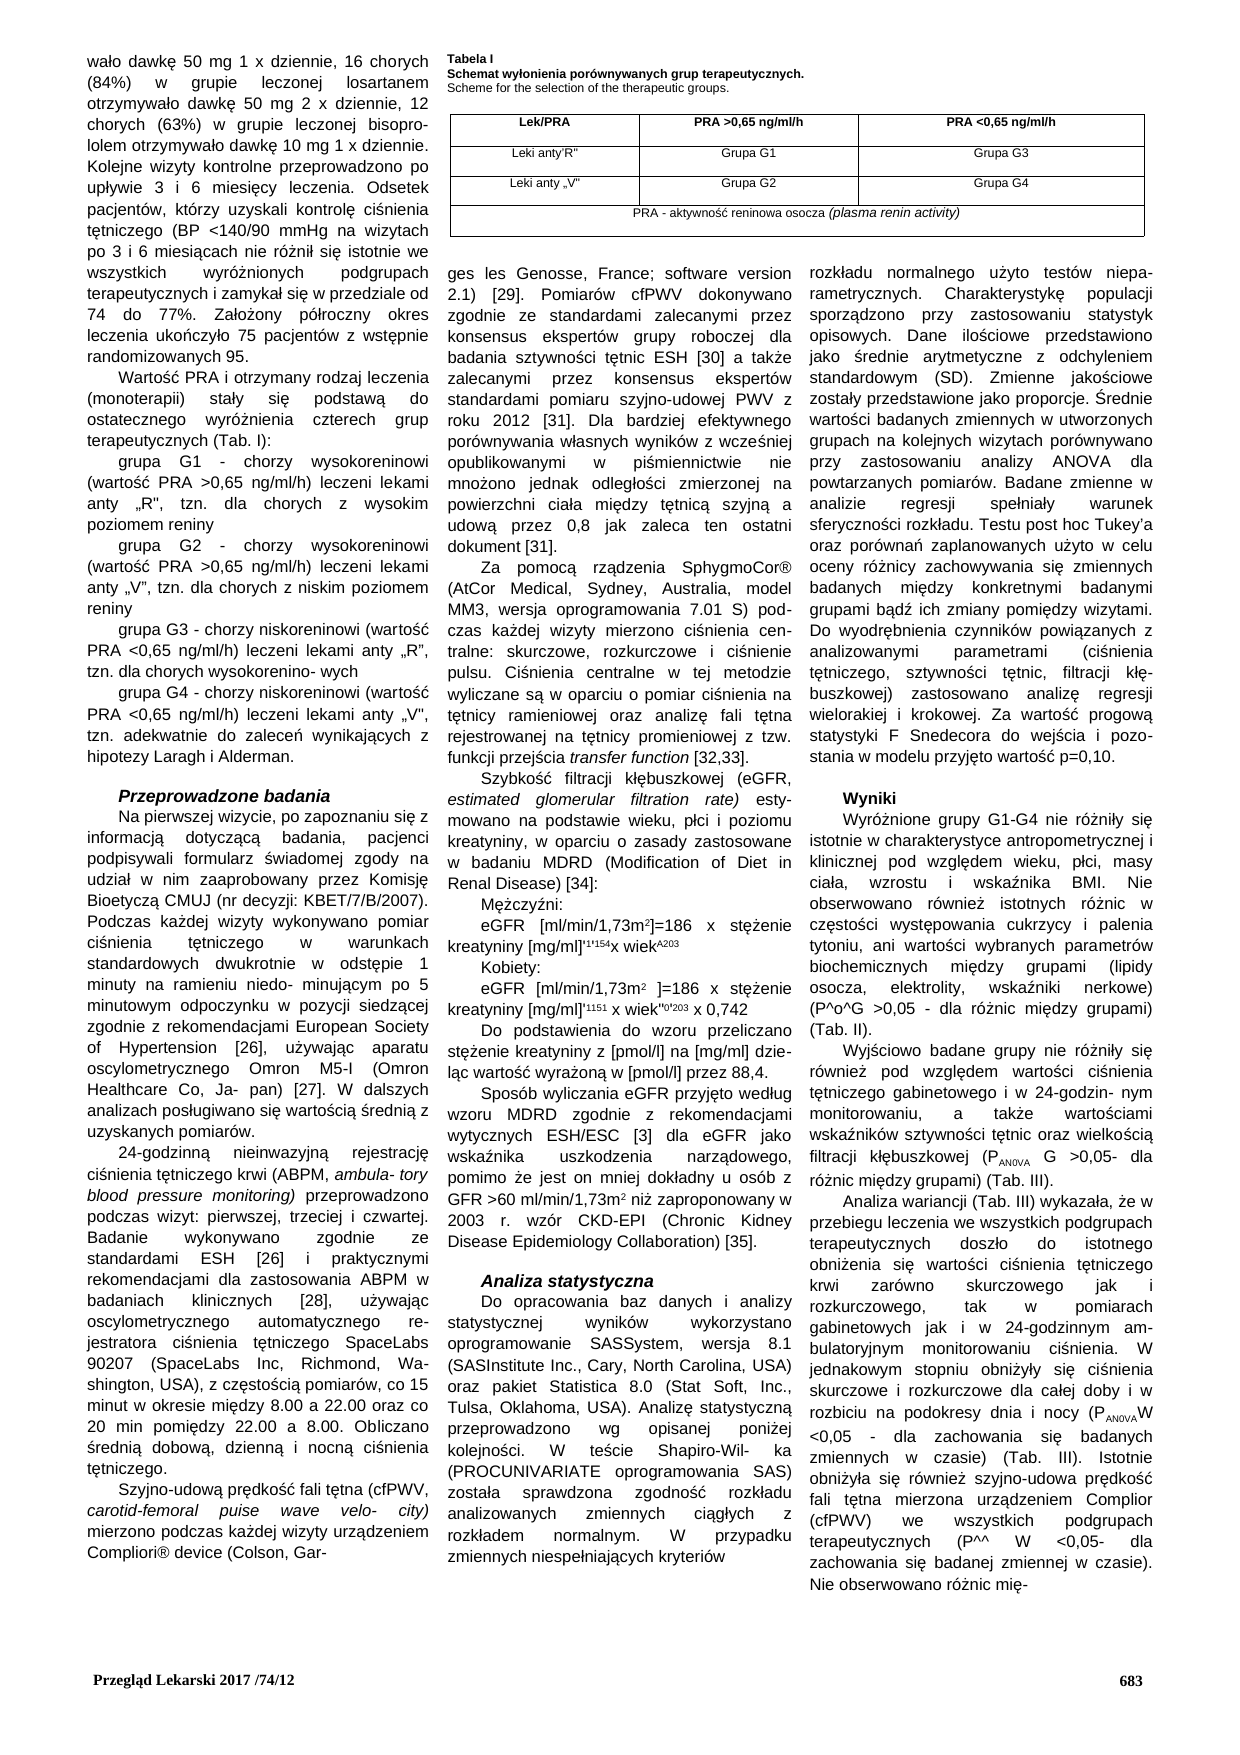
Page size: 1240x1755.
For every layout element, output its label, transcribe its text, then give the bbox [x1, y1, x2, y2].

table_cell Leki anty „V" [451, 177, 639, 205]
text Na pierwszej wizycie, po zapoznaniu się z informacją dotyczącą badania, pa­cjenci podpisywali formularz świadomej zgody na udział w nim zaaprobowany przez Komisję Bioetyczą CMUJ (nr decyzji: KBET/7/B/2007). Podczas każdej wizyty wykonywano pomiar ciśnienia tętniczego w warunkach standardowych dwukrotnie w odstępie 1 minuty na ramieniu niedo- minującym po 5 minutowym odpoczynku w pozycji siedzącej zgodnie z rekomenda­cjami European Society of Hypertension [26], używając aparatu oscylometrycznego Omron M5-I (Omron Healthcare Co, Ja- pan) [27]. W dalszych analizach posługi­wano się wartością średnią z uzyskanych pomiarów. [87, 807, 429, 1141]
text Schemat wyłonienia porównywanych grup terapeutycznych. [447, 66, 843, 81]
text ges les Genosse, France; software version 2.1) [29]. Pomiarów cfPWV dokonywano zgodnie ze standardami zalecanymi przez konsensus ekspertów grupy roboczej dla badania sztywności tętnic ESH [30] a tak­że zalecanymi przez konsensus ekspertów standardami pomiaru szyjno-udowej PWV z roku 2012 [31]. Dla bardziej efektywnego porównywania własnych wyników z wcze­śniej opublikowanymi w piśmiennictwie nie mnożono jednak odległości zmierzonej na powierzchni ciała między tętnicą szyjną a udową przez 0,8 jak zaleca ten ostatni dokument [31]. [447, 263, 792, 556]
table_header PRA >0,65 ng/ml/h [640, 115, 858, 146]
text Przeprowadzone badania [87, 786, 429, 807]
text Mężczyźni: [447, 895, 792, 914]
text wało dawkę 50 mg 1 x dziennie, 16 cho­rych (84%) w grupie leczonej losartanem otrzymywało dawkę 50 mg 2 x dziennie, 12 chorych (63%) w grupie leczonej bisopro- lolem otrzymywało dawkę 10 mg 1 x dzien­nie. Kolejne wizyty kontrolne przeprowa­dzono po upływie 3 i 6 miesięcy leczenia. Odsetek pacjentów, którzy uzyskali kontro­lę ciśnienia tętniczego (BP <140/90 mmHg na wizytach po 3 i 6 miesiącach nie różnił się istotnie we wszystkich wyróżnionych podgrupach terapeutycznych i zamykał się w przedziale od 74 do 77%. Założony półroczny okres leczenia ukończyło 75 pa­cjentów z wstępnie randomizowanych 95. [87, 52, 429, 366]
table_cell Grupa G4 [859, 177, 1144, 205]
text rozkładu normalnego użyto testów niepa­rametrycznych. Charakterystykę populacji sporządzono przy zastosowaniu statystyk opisowych. Dane ilościowe przedstawiono jako średnie arytmetyczne z odchyleniem standardowym (SD). Zmienne jakościo­we zostały przedstawione jako proporcje. Średnie wartości badanych zmiennych w utworzonych grupach na kolejnych wi­zytach porównywano przy zastosowaniu analizy ANOVA dla powtarzanych pomia­rów. Badane zmienne w analizie regresji spełniały warunek sferyczności rozkładu. Testu post hoc Tukey’a oraz porównań za­planowanych użyto w celu oceny różnicy zachowywania się zmiennych badanych między konkretnymi badanymi grupami bądź ich zmiany pomiędzy wizytami. Do wyodrębnienia czynników powiązanych z analizowanymi parametrami (ciśnienia tętniczego, sztywności tętnic, filtracji kłę­buszkowej) zastosowano analizę regresji wielorakiej i krokowej. Za wartość progową statystyki F Snedecora do wejścia i pozo­stania w modelu przyjęto wartość p=0,10. [809, 263, 1153, 766]
table_cell Leki anty’R" [451, 147, 639, 176]
text Kobiety: [447, 958, 792, 977]
text grupa G2 - chorzy wysokoreninowi (wartość PRA >0,65 ng/ml/h) leczeni leka­mi anty „V”, tzn. dla chorych z niskim po­ziomem reniny [87, 536, 429, 618]
table_cell PRA - aktywność reninowa osocza (plasma renin activity) [451, 206, 1144, 236]
text grupa G1 - chorzy wysokoreninowi (wartość PRA >0,65 ng/ml/h) leczeni le­kami anty „R", tzn. dla chorych z wysokim poziomem reniny [87, 452, 429, 534]
text Wyjściowo badane grupy nie różniły się również pod względem wartości ciśnienia tętniczego gabinetowego i w 24-godzin- nym monitorowaniu, a także wartościami wskaźników sztywności tętnic oraz wielko­ścią filtracji kłębuszkowej (PAN0VA G >0,05- dla różnic między grupami) (Tab. III). [809, 1041, 1153, 1190]
text Za pomocą rządzenia SphygmoCor® (AtCor Medical, Sydney, Australia, model MM3, wersja oprogramowania 7.01 S) pod­czas każdej wizyty mierzono ciśnienia cen­tralne: skurczowe, rozkurczowe i ciśnienie pulsu. Ciśnienia centralne w tej metodzie wyliczane są w oparciu o pomiar ciśnienia na tętnicy ramieniowej oraz analizę fali tęt­na rejestrowanej na tętnicy promieniowej z tzw. funkcji przejścia transfer function [32,33]. [447, 558, 792, 767]
table_header PRA <0,65 ng/ml/h [859, 115, 1144, 146]
text Szyjno-udową prędkość fali tętna (cfPWV, carotid-femoral puise wave velo- city) mierzono podczas każdej wizyty urzą­dzeniem Compliori® device (Colson, Gar- [87, 1480, 429, 1562]
text Szybkość filtracji kłębuszkowej (eGFR, estimated glomerular filtration rate) esty- mowano na podstawie wieku, płci i pozio­mu kreatyniny, w oparciu o zasady zasto­sowane w badaniu MDRD (Modification of Diet in Renal Disease) [34]: [447, 768, 792, 893]
text Do podstawienia do wzoru przeliczano stężenie kreatyniny z [pmol/l] na [mg/ml] dzie­ląc wartość wyrażoną w [pmol/l] przez 88,4. [447, 1021, 792, 1082]
text eGFR [ml/min/1,73m2]=186 x stężenie kreatyniny [mg/ml]'1'154x wiekA203 [447, 916, 792, 956]
subtitle Wyniki [809, 788, 1153, 808]
text eGFR [ml/min/1,73m2 ]=186 x stężenie kreatyniny [mg/ml]'1151 x wiek"0'203 x 0,742 [447, 979, 792, 1019]
text Przegląd Lekarski 2017 /74/12 [93, 1671, 323, 1689]
text 683 [1119, 1672, 1149, 1689]
text Sposób wyliczania eGFR przyjęto we­dług wzoru MDRD zgodnie z rekomenda­cjami wytycznych ESH/ESC [3] dla eGFR jako wskaźnika uszkodzenia narządo­wego, pomimo że jest on mniej dokładny u osób z GFR >60 ml/min/1,73m2 niż za­proponowany w 2003 r. wzór CKD-EPI (Chronic Kidney Disease Epidemiology Collaboration) [35]. [447, 1084, 792, 1251]
text Wyróżnione grupy G1-G4 nie różniły się istotnie w charakterystyce antropome­trycznej i klinicznej pod względem wieku, płci, masy ciała, wzrostu i wskaźnika BMI. Nie obserwowano również istotnych różnic w częstości występowania cukrzycy i pale­nia tytoniu, ani wartości wybranych para­metrów biochemicznych między grupami (lipidy osocza, elektrolity, wskaźniki ner­kowe) (P^o^G >0,05 - dla różnic między grupami) (Tab. II). [809, 809, 1153, 1039]
text Do opracowania baz danych i anali­zy statystycznej wyników wykorzystano oprogramowanie SASSystem, wersja 8.1 (SASInstitute Inc., Cary, North Carolina, USA) oraz pakiet Statistica 8.0 (Stat Soft, Inc., Tulsa, Oklahoma, USA). Analizę sta­tystyczną przeprowadzono wg opisanej poniżej kolejności. W teście Shapiro-Wil- ka (PROCUNIVARIATE oprogramowania SAS) została sprawdzona zgodność roz­kładu analizowanych zmiennych ciągłych z rozkładem normalnym. W przypadku zmiennych niespełniających kryteriów [447, 1292, 792, 1566]
text Analiza wariancji (Tab. III) wykazała, że w przebiegu leczenia we wszystkich podgrupach terapeutycznych doszło do istotnego obniżenia się wartości ciśnie­nia tętniczego krwi zarówno skurczowe­go jak i rozkurczowego, tak w pomiarach gabinetowych jak i w 24-godzinnym am­bulatoryjnym monitorowaniu ciśnienia. W jednakowym stopniu obniżyły się ci­śnienia skurczowe i rozkurczowe dla całej doby i w rozbiciu na podokresy dnia i nocy (PAN0VAW <0,05 - dla zachowania się ba­danych zmiennych w czasie) (Tab. III). Istotnie obniżyła się również szyjno-udowa prędkość fali tętna mierzona urządzeniem Complior (cfPWV) we wszystkich podgru­pach terapeutycznych (P^^ W <0,05- dla zachowania się badanej zmiennej w czasie). Nie obserwowano różnic mię- [809, 1192, 1153, 1593]
text Wartość PRA i otrzymany rodzaj le­czenia (monoterapii) stały się podstawą do ostatecznego wyróżnienia czterech grup terapeutycznych (Tab. I): [87, 368, 429, 450]
text 24-godzinną nieinwazyjną rejestrację ciśnienia tętniczego krwi (ABPM, ambula- tory blood pressure monitoring) przepro­wadzono podczas wizyt: pierwszej, trzeciej i czwartej. Badanie wykonywano zgodnie ze standardami ESH [26] i praktycznymi rekomendacjami dla zastosowania ABPM w badaniach klinicznych [28], używając oscylometrycznego automatycznego re­jestratora ciśnienia tętniczego SpaceLabs 90207 (SpaceLabs Inc, Richmond, Wa­shington, USA), z częstością pomiarów, co 15 minut w okresie między 8.00 a 22.00 oraz co 20 min pomiędzy 22.00 a 8.00. Ob­liczano średnią dobową, dzienną i nocną ciśnienia tętniczego. [87, 1143, 429, 1478]
text grupa G4 - chorzy niskoreninowi (war­tość PRA <0,65 ng/ml/h) leczeni lekami anty „V", tzn. adekwatnie do zaleceń wy­nikających z hipotezy Laragh i Alderman. [87, 683, 429, 766]
text Analiza statystyczna [447, 1271, 792, 1292]
table_cell Grupa G2 [640, 177, 858, 205]
text Tabela I [447, 52, 843, 66]
text Scheme for the selection of the therapeutic groups. [447, 81, 843, 95]
text grupa G3 - chorzy niskoreninowi (war­tość PRA <0,65 ng/ml/h) leczeni lekami anty „R”, tzn. dla chorych wysokorenino- wych [87, 620, 429, 681]
table_cell Grupa G3 [859, 147, 1144, 176]
table_header Lek/PRA [451, 115, 639, 146]
table_cell Grupa G1 [640, 147, 858, 176]
